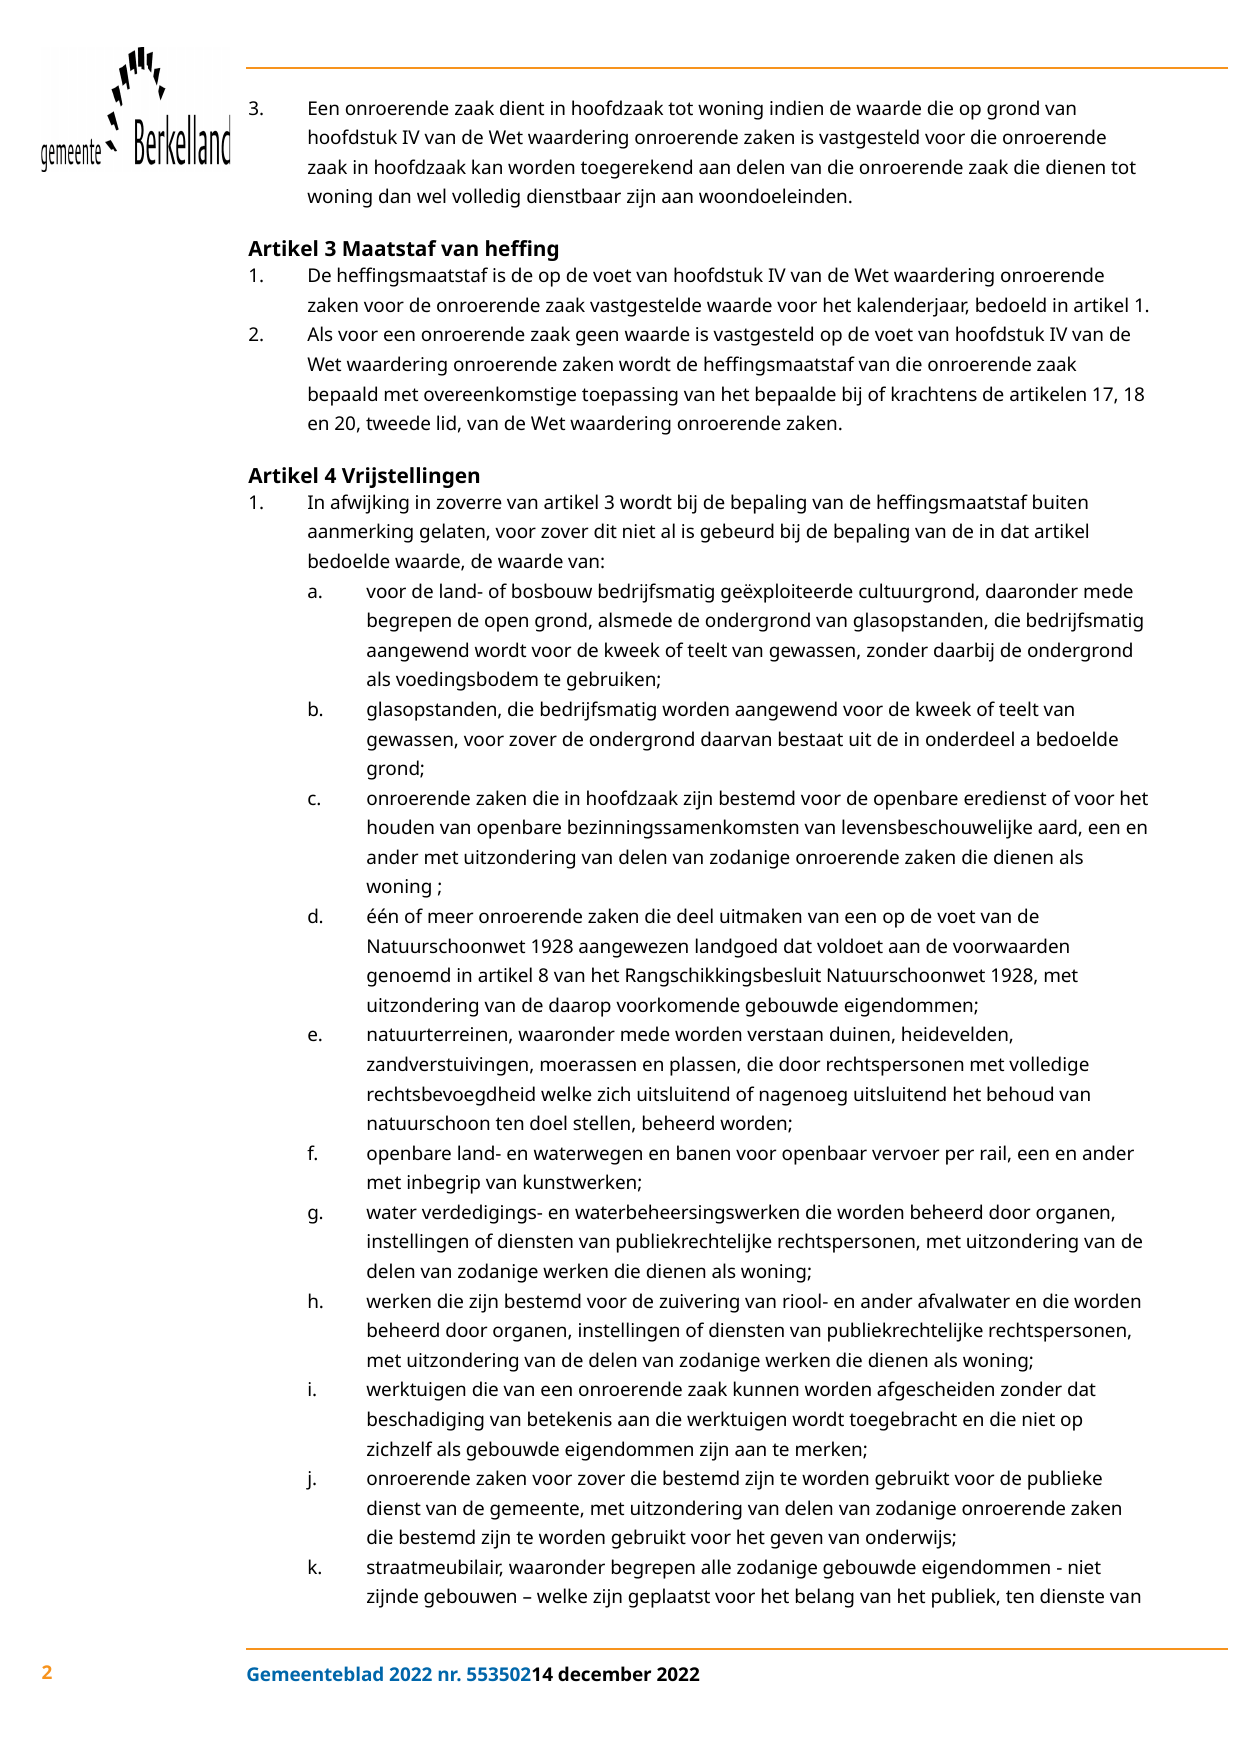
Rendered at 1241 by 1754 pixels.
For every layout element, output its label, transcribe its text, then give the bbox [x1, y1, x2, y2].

list De heffingsmaatstaf is de op de voet van hoofdstuk IV van de Wet waardering onroerende zaken voor de onroerende zaak vastgestelde waarde voor het kalenderjaar, bedoeld in artikel 1. [248, 262, 1152, 318]
list onroerende zaken voor zover die bestemd zijn te worden gebruikt voor de publieke dienst van de gemeente, met uitzondering van delen van zodanige onroerende zaken die bestemd zijn te worden gebruikt voor het geven van onderwijs; [307, 1465, 1152, 1550]
list werken die zijn bestemd voor de zuivering van riool- en ander afvalwater en die worden beheerd door organen, instellingen of diensten van publiekrechtelijke rechtspersonen, met uitzondering van de delen van zodanige werken die dienen als woning; [307, 1288, 1152, 1373]
list openbare land- en waterwegen en banen voor openbaar vervoer per rail, een en ander met inbegrip van kunstwerken; [307, 1140, 1152, 1195]
list Als voor een onroerende zaak geen waarde is vastgesteld op de voet van hoofdstuk IV van de Wet waardering onroerende zaken wordt de heffingsmaatstaf van die onroerende zaak bepaald met overeenkomstige toepassing van het bepaalde bij of krachtens de artikelen 17, 18 en 20, tweede lid, van de Wet waardering onroerende zaken. [248, 322, 1152, 436]
list natuurterreinen, waaronder mede worden verstaan duinen, heidevelden, zandverstuivingen, moerassen en plassen, die door rechtspersonen met volledige rechtsbevoegdheid welke zich uitsluitend of nagenoeg uitsluitend het behoud van natuurschoon ten doel stellen, beheerd worden; [307, 1022, 1152, 1136]
list Een onroerende zaak dient in hoofdzaak tot woning indien de waarde die op grond van hoofdstuk IV van de Wet waardering onroerende zaken is vastgesteld voor die onroerende zaak in hoofdzaak kan worden toegerekend aan delen van die onroerende zaak die dienen tot woning dan wel volledig dienstbaar zijn aan woondoeleinden. [248, 95, 1152, 209]
list glasopstanden, die bedrijfsmatig worden aangewend voor de kweek of teelt van gewassen, voor zover de ondergrond daarvan bestaat uit de in onderdeel a bedoelde grond; [307, 696, 1152, 781]
text Artikel 4 Vrijstellingen [248, 461, 1152, 489]
picture [41, 47, 231, 172]
list voor de land- of bosbouw bedrijfsmatig geëxploiteerde cultuurgrond, daaronder mede begrepen de open grond, alsmede de ondergrond van glasopstanden, die bedrijfsmatig aangewend wordt voor de kweek of teelt van gewassen, zonder daarbij de ondergrond als voedingsbodem te gebruiken; [307, 578, 1152, 692]
list werktuigen die van een onroerende zaak kunnen worden afgescheiden zonder dat beschadiging van betekenis aan die werktuigen wordt toegebracht en die niet op zichzelf als gebouwde eigendommen zijn aan te merken; [307, 1377, 1152, 1462]
list In afwijking in zoverre van artikel 3 wordt bij de bepaling van de heffingsmaatstaf buiten aanmerking gelaten, voor zover dit niet al is gebeurd bij de bepaling van de in dat artikel bedoelde waarde, de waarde van: [248, 489, 1152, 574]
text Artikel 3 Maatstaf van heffing [248, 234, 1152, 262]
list één of meer onroerende zaken die deel uitmaken van een op de voet van de Natuurschoonwet 1928 aangewezen landgoed dat voldoet aan de voorwaarden genoemd in artikel 8 van het Rangschikkingsbesluit Natuurschoonwet 1928, met uitzondering van de daarop voorkomende gebouwde eigendommen; [307, 903, 1152, 1018]
list water verdedigings- en waterbeheersingswerken die worden beheerd door organen, instellingen of diensten van publiekrechtelijke rechtspersonen, met uitzondering van de delen van zodanige werken die dienen als woning; [307, 1199, 1152, 1284]
list onroerende zaken die in hoofdzaak zijn bestemd voor de openbare eredienst of voor het houden van openbare bezinningssamenkomsten van levensbeschouwelijke aard, een en ander met uitzondering van delen van zodanige onroerende zaken die dienen als woning ; [307, 785, 1152, 899]
list straatmeubilair, waaronder begrepen alle zodanige gebouwde eigendommen - niet zijnde gebouwen – welke zijn geplaatst voor het belang van het publiek, ten dienste van [307, 1554, 1152, 1609]
